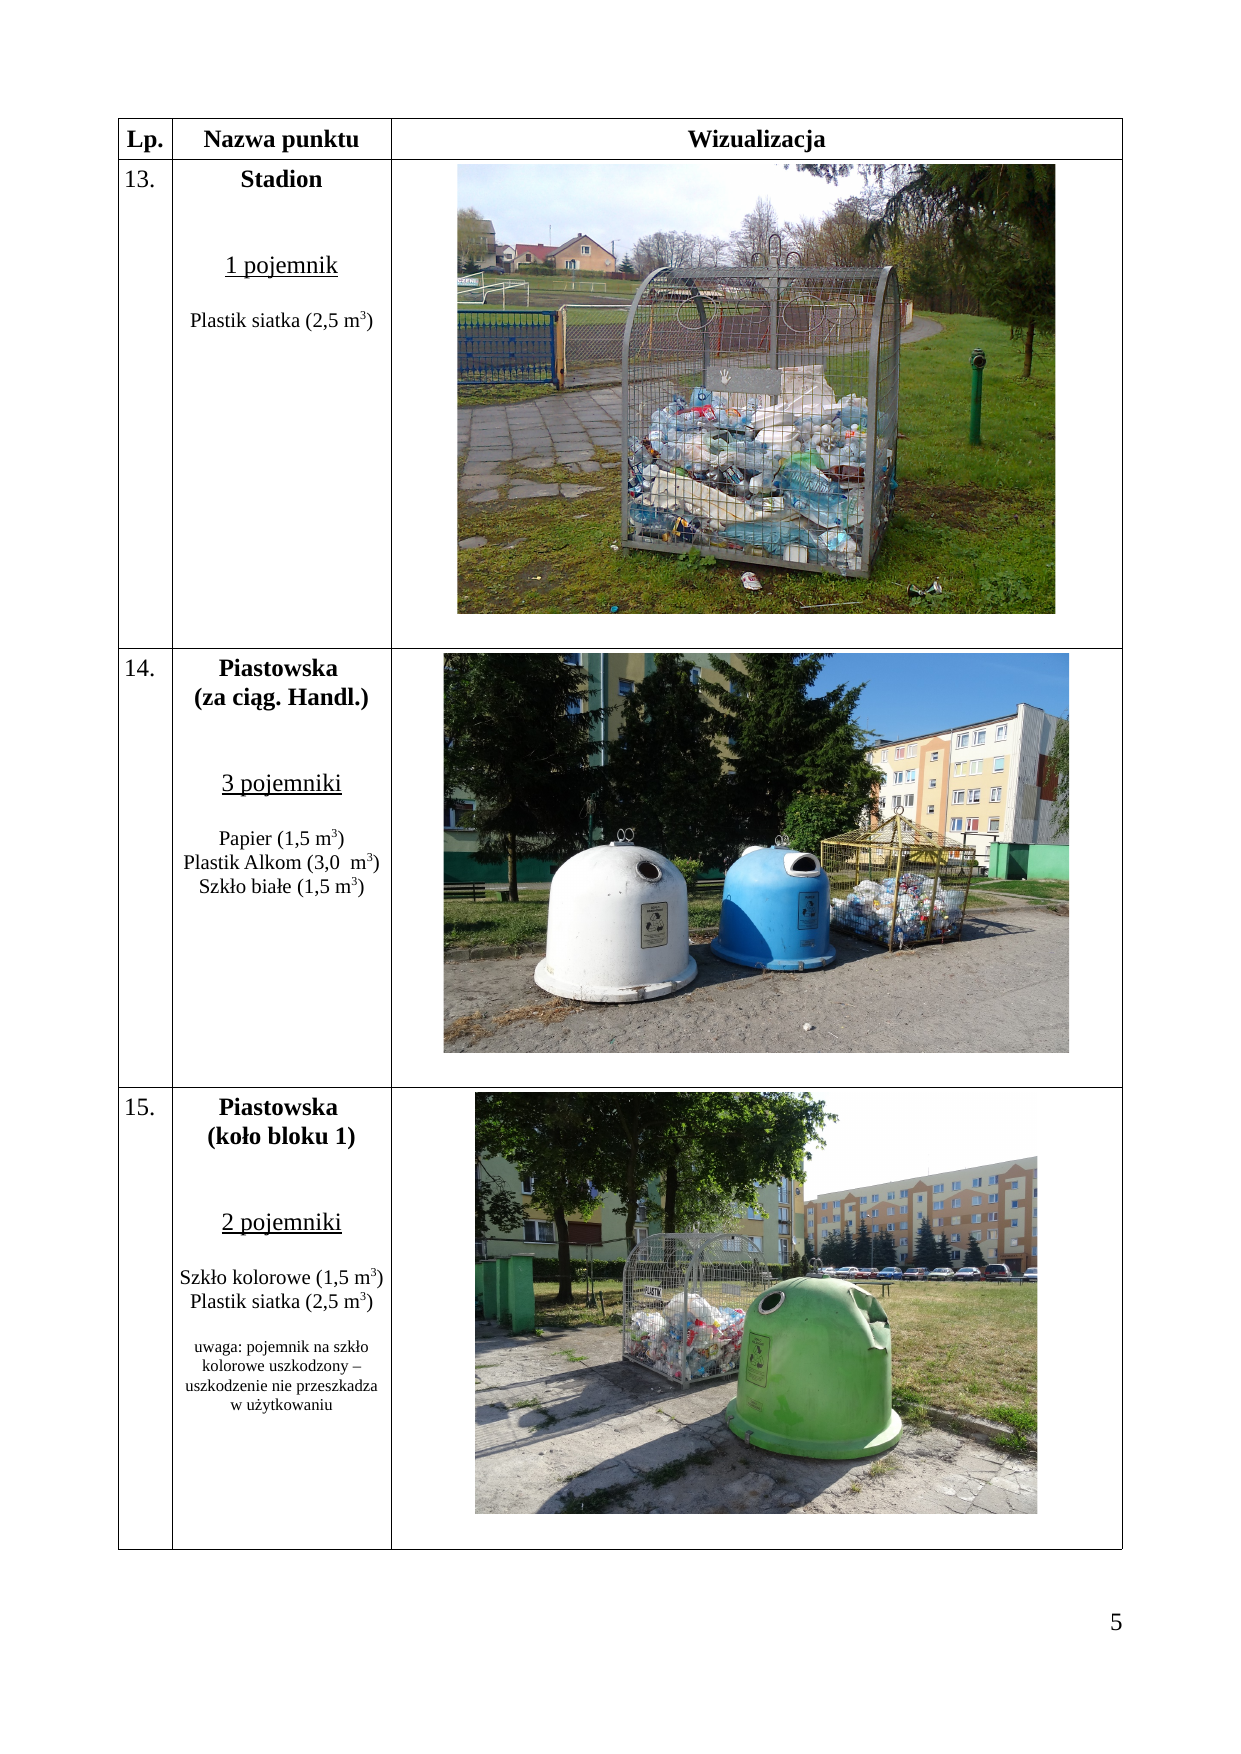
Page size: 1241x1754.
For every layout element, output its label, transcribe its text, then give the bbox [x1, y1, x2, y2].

picture [475, 1092, 1038, 1514]
table_cell [392, 649, 1122, 653]
table_cell Piastowska (koło bloku 1) 2 pojemniki Szkło kolorowe (1,5 m3) Plastik siatka (2,5 m3) uwaga: pojemnik na szkło kolorowe uszkodzony – uszkodzenie nie przeszkadza w użytkowaniu [173, 1088, 391, 1548]
table_header Lp. [119, 119, 172, 158]
table_cell [392, 654, 1122, 1087]
picture [457, 164, 1056, 614]
table_cell [392, 1088, 1122, 1092]
table_cell Stadion 1 pojemnik Plastik siatka (2,5 m3) [173, 160, 391, 648]
table_header Wizualizacja [392, 119, 1122, 158]
table_cell 15. [119, 1088, 172, 1548]
table_header Nazwa punktu [173, 119, 391, 158]
picture [443, 653, 1070, 1053]
table_cell 13. [119, 160, 172, 648]
table_cell 14. [119, 649, 172, 1087]
table_cell Piastowska (za ciąg. Handl.) 3 pojemniki Papier (1,5 m3) Plastik Alkom (3,0 m3) Szkło białe (1,5 m3) [173, 649, 391, 1087]
table_cell [392, 160, 1122, 648]
table_cell [392, 1093, 1122, 1548]
